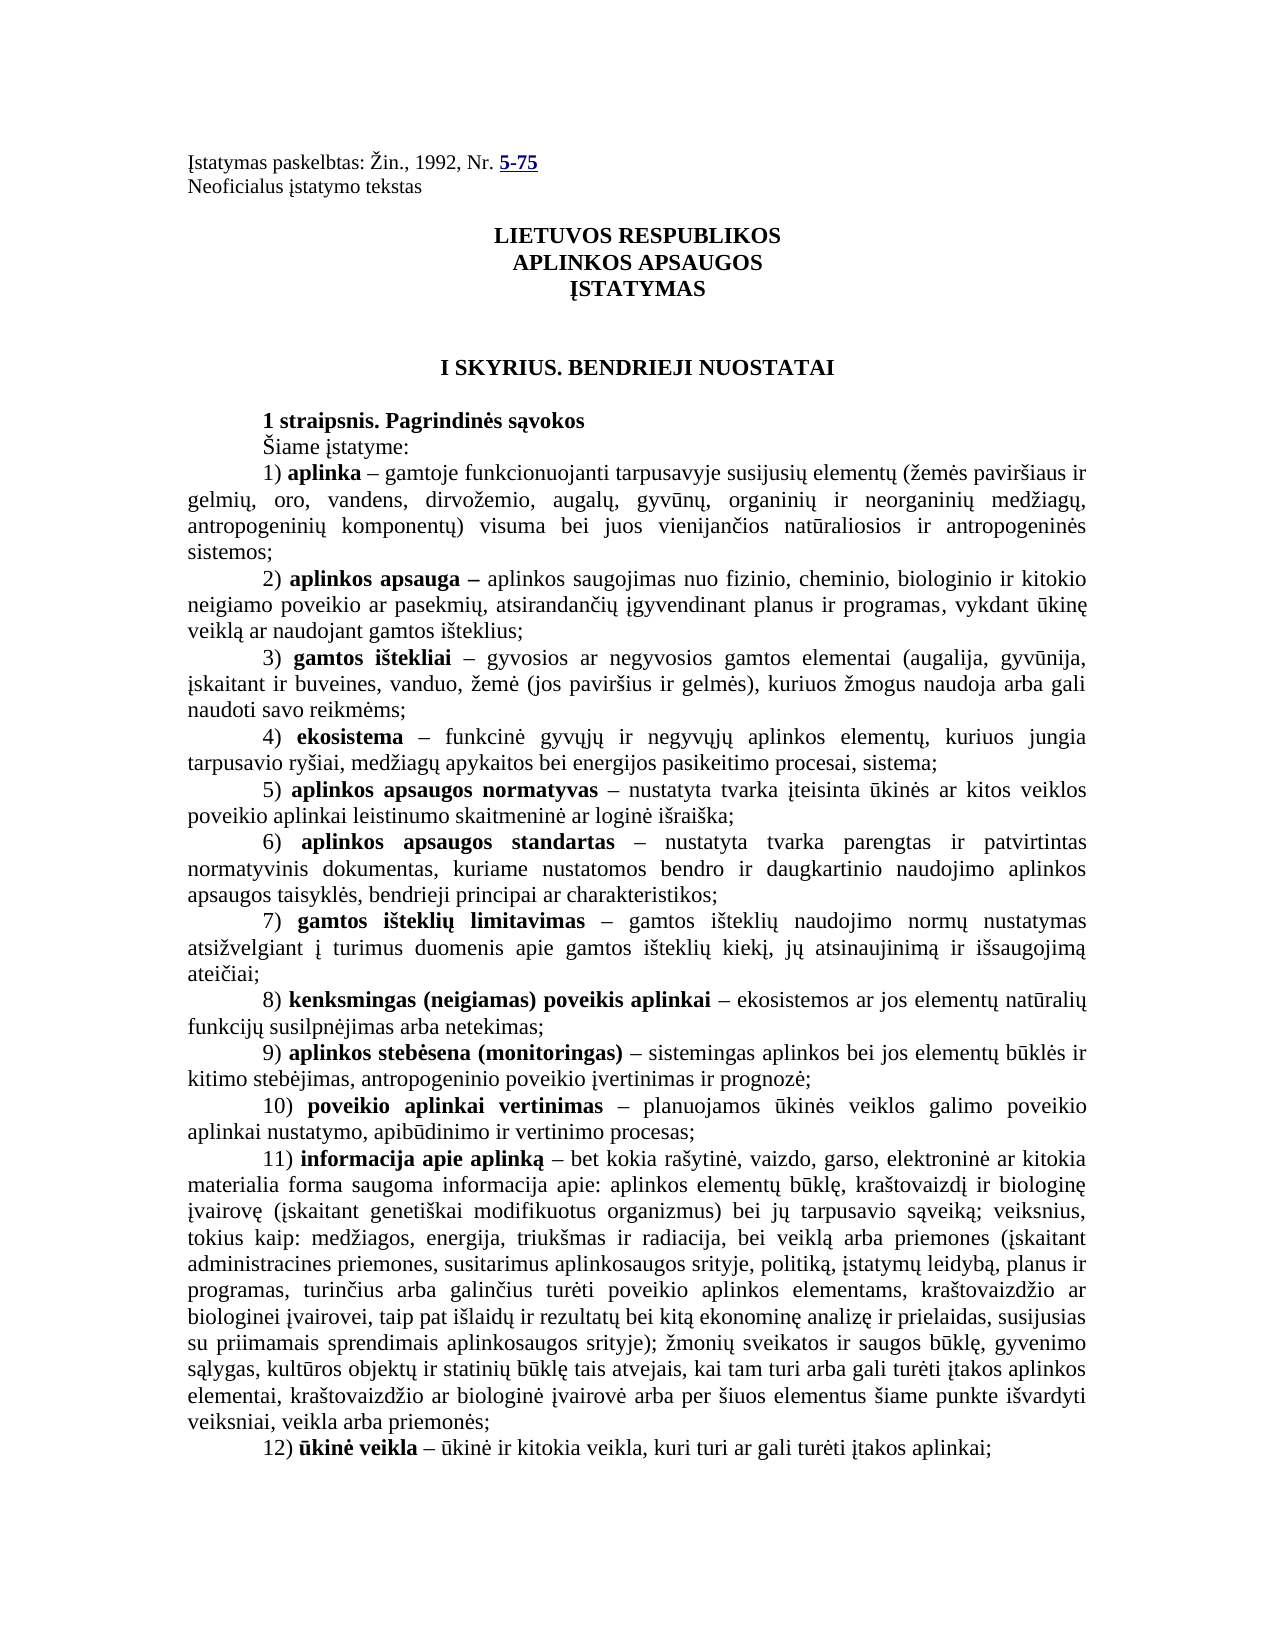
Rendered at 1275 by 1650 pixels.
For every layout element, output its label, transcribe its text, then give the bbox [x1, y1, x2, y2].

text Šiame įstatyme: [187, 433, 1087, 459]
text 8) kenksmingas (neigiamas) poveikis aplinkai – ekosistemos ar jos elementų natūralių funkcijų susilpnėjimas arba netekimas; [187, 986, 1087, 1039]
text 11) informacija apie aplinką – bet kokia rašytinė, vaizdo, garso, elektroninė ar kitokia materialia forma saugoma informacija apie: aplinkos elementų būklę, kraštovaizdį ir biologinę įvairovę (įskaitant genetiškai modifikuotus organizmus) bei jų tarpusavio sąveiką; veiksnius, tokius kaip: medžiagos, energija, triukšmas ir radiacija, bei veiklą arba priemones (įskaitant administracines priemones, susitarimus aplinkosaugos srityje, politiką, įstatymų leidybą, planus ir programas, turinčius arba galinčius turėti poveikio aplinkos elementams, kraštovaizdžio ar biologinei įvairovei, taip pat išlaidų ir rezultatų bei kitą ekonominę analizę ir prielaidas, susijusias su priimamais sprendimais aplinkosaugos srityje); žmonių sveikatos ir saugos būklę, gyvenimo sąlygas, kultūros objektų ir statinių būklę tais atvejais, kai tam turi arba gali turėti įtakos aplinkos elementai, kraštovaizdžio ar biologinė įvairovė arba per šiuos elementus šiame punkte išvardyti veiksniai, veikla arba priemonės; [187, 1144, 1087, 1434]
text LIETUVOS RESPUBLIKOS [187, 222, 1087, 248]
text 5) aplinkos apsaugos normatyvas – nustatyta tvarka įteisinta ūkinės ar kitos veiklos poveikio aplinkai leistinumo skaitmeninė ar loginė išraiška; [187, 776, 1087, 828]
text 9) aplinkos stebėsena (monitoringas) – sistemingas aplinkos bei jos elementų būklės ir kitimo stebėjimas, antropogeninio poveikio įvertinimas ir prognozė; [187, 1039, 1087, 1092]
text Neoficialus įstatymo tekstas [187, 174, 1087, 198]
text 2) aplinkos apsauga – aplinkos saugojimas nuo fizinio, cheminio, biologinio ir kitokio neigiamo poveikio ar pasekmių, atsirandančių įgyvendinant planus ir programas, vykdant ūkinę veiklą ar naudojant gamtos išteklius; [187, 565, 1087, 644]
text APLINKOS APSAUGOS [187, 248, 1087, 275]
text 10) poveikio aplinkai vertinimas – planuojamos ūkinės veiklos galimo poveikio aplinkai nustatymo, apibūdinimo ir vertinimo procesas; [187, 1092, 1087, 1144]
text 7) gamtos išteklių limitavimas – gamtos išteklių naudojimo normų nustatymas atsižvelgiant į turimus duomenis apie gamtos išteklių kiekį, jų atsinaujinimą ir išsaugojimą ateičiai; [187, 907, 1087, 986]
text 1 straipsnis. Pagrindinės sąvokos [187, 407, 1087, 433]
text Įstatymas paskelbtas: Žin., 1992, Nr. 5-75 [187, 150, 1087, 174]
text 6) aplinkos apsaugos standartas – nustatyta tvarka parengtas ir patvirtintas normatyvinis dokumentas, kuriame nustatomos bendro ir daugkartinio naudojimo aplinkos apsaugos taisyklės, bendrieji principai ar charakteristikos; [187, 828, 1087, 907]
text 3) gamtos ištekliai – gyvosios ar negyvosios gamtos elementai (augalija, gyvūnija, įskaitant ir buveines, vanduo, žemė (jos paviršius ir gelmės), kuriuos žmogus naudoja arba gali naudoti savo reikmėms; [187, 644, 1087, 723]
text 1) aplinka – gamtoje funkcionuojanti tarpusavyje susijusių elementų (žemės paviršiaus ir gelmių, oro, vandens, dirvožemio, augalų, gyvūnų, organinių ir neorganinių medžiagų, antropogeninių komponentų) visuma bei juos vienijančios natūraliosios ir antropogeninės sistemos; [187, 459, 1087, 565]
text ĮSTATYMAS [187, 275, 1087, 301]
text 12) ūkinė veikla – ūkinė ir kitokia veikla, kuri turi ar gali turėti įtakos aplinkai; [187, 1434, 1087, 1461]
text 4) ekosistema – funkcinė gyvųjų ir negyvųjų aplinkos elementų, kuriuos jungia tarpusavio ryšiai, medžiagų apykaitos bei energijos pasikeitimo procesai, sistema; [187, 723, 1087, 776]
subtitle I SKYRIUS. BENDRIEJI NUOSTATAI [187, 354, 1087, 380]
